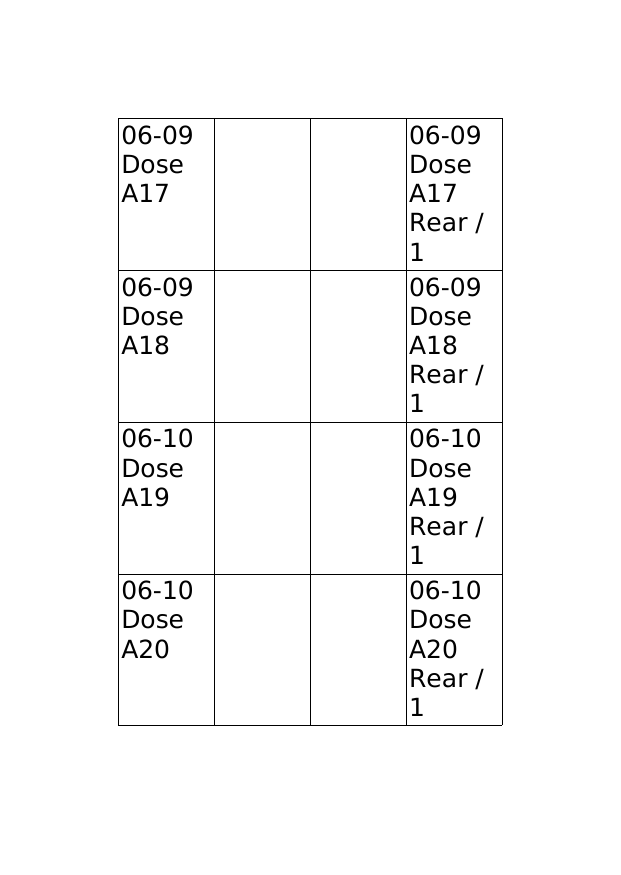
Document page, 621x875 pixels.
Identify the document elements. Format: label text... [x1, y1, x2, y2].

table_cell [215, 119, 310, 270]
table_cell [311, 423, 406, 573]
table_cell 06-10 Dose A19 [119, 423, 214, 573]
table_cell 06-09 Dose A18 Rear / 1 [407, 271, 502, 422]
table_cell 06-09 Dose A17 Rear / 1 [407, 119, 502, 270]
table_cell 06-09 Dose A17 [119, 119, 214, 270]
table_cell 06-10 Dose A19 Rear / 1 [407, 423, 502, 573]
table_cell 06-10 Dose A20 [119, 575, 214, 725]
table_cell [311, 271, 406, 422]
table_cell [215, 575, 310, 725]
table_cell 06-09 Dose A18 [119, 271, 214, 422]
table_cell [311, 119, 406, 270]
table_cell 06-10 Dose A20 Rear / 1 [407, 575, 502, 725]
table_cell [215, 423, 310, 573]
table_cell [215, 271, 310, 422]
table_cell [311, 575, 406, 725]
